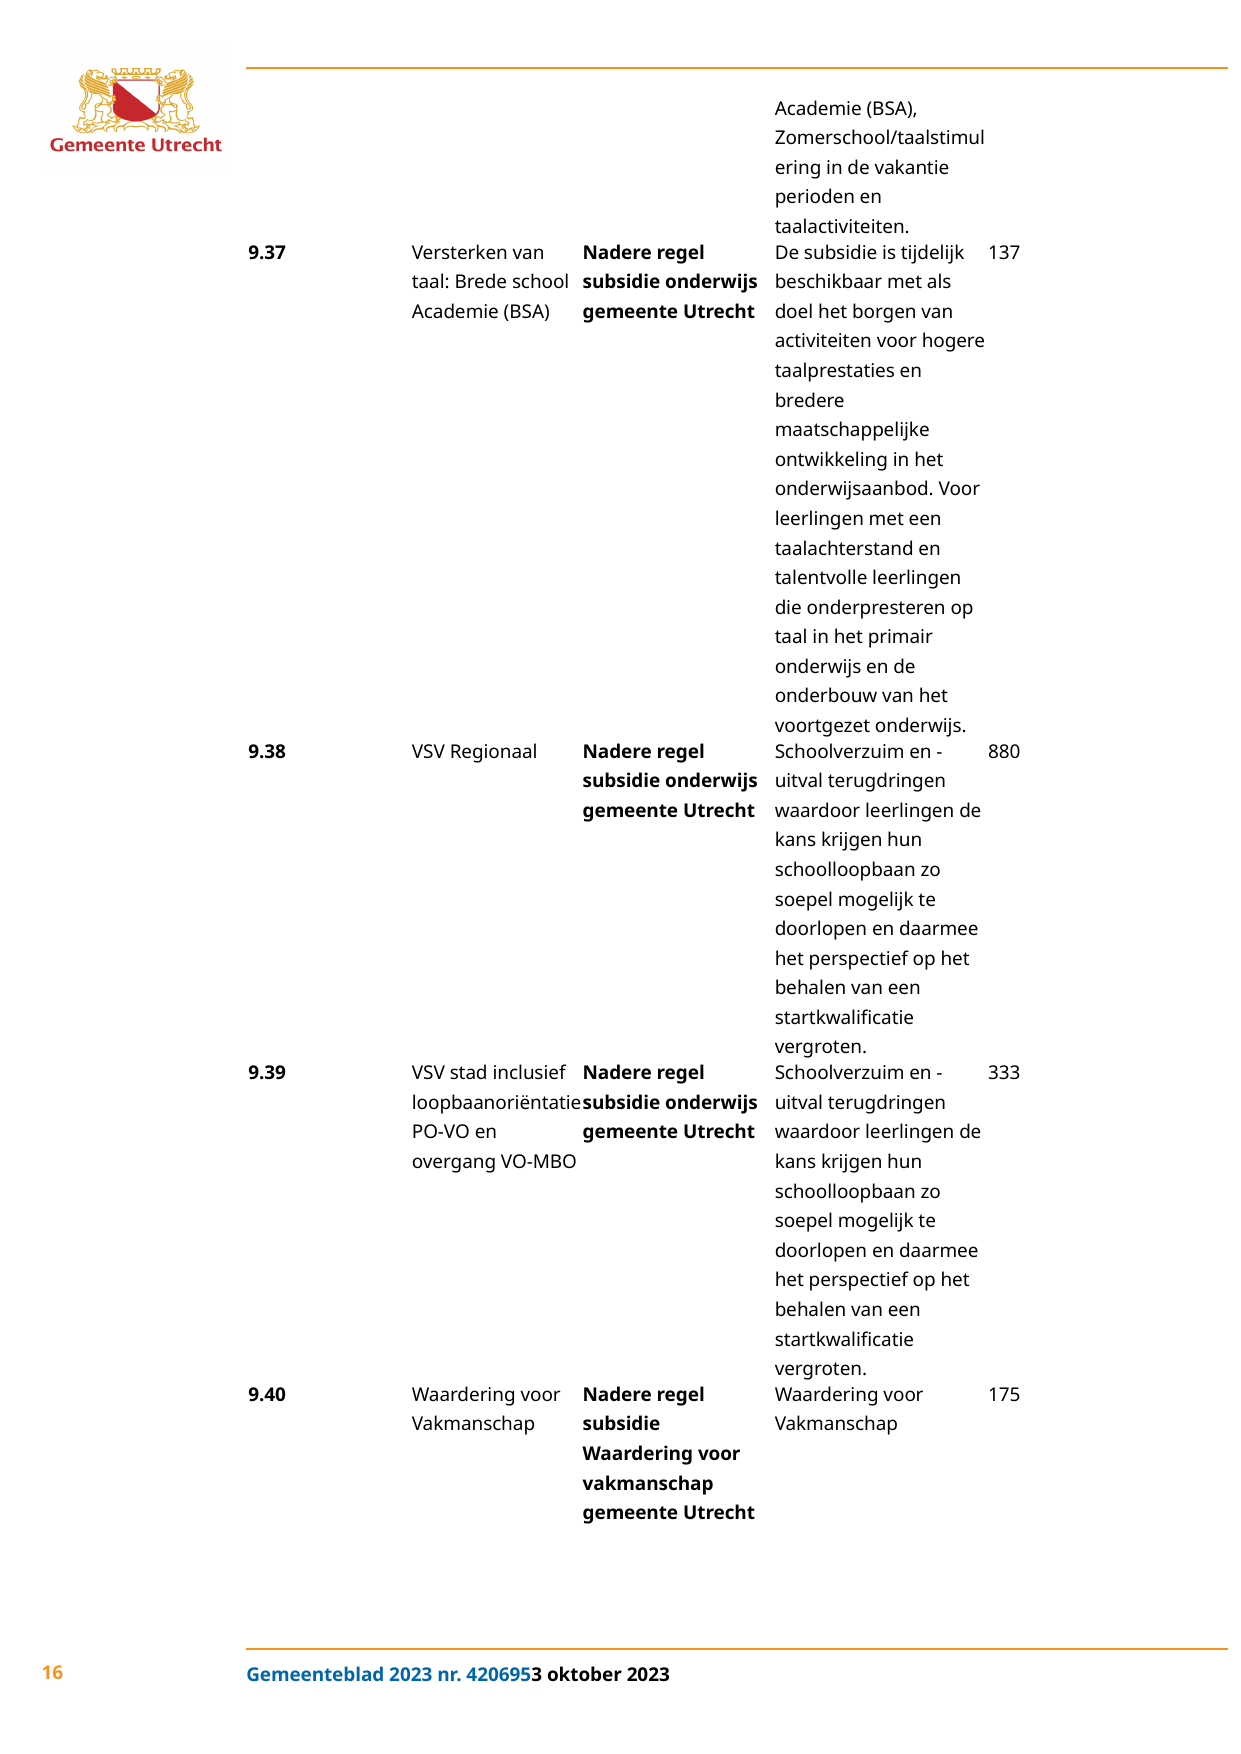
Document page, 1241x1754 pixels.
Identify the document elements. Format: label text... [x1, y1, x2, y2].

table_cell Nadere regel subsidie onderwijs gemeente Utrecht [583, 95, 774, 239]
table_cell [248, 95, 412, 239]
table_cell Waardering voor Vakmanschap [412, 1381, 582, 1525]
table_cell 175 [988, 1381, 1152, 1525]
picture [41, 47, 231, 172]
table_cell 880 [988, 738, 1152, 1059]
table_cell Waardering voor Vakmanschap [775, 1381, 988, 1525]
table_cell Schoolverzuim en -uitval terugdringen waardoor leerlingen de kans krijgen hun schoolloopbaan zo soepel mogelijk te doorlopen en daarmee het perspectief op het behalen van een startkwalificatie vergroten. [775, 1060, 988, 1381]
table_cell 333 [988, 1060, 1152, 1381]
table_cell Nadere regel subsidie onderwijs gemeente Utrecht [583, 738, 774, 1059]
table_cell Schoolverzuim en -uitval terugdringen waardoor leerlingen de kans krijgen hun schoolloopbaan zo soepel mogelijk te doorlopen en daarmee het perspectief op het behalen van een startkwalificatie vergroten. [775, 738, 988, 1059]
table_cell [988, 95, 1152, 239]
table_cell Academie (BSA), Zomerschool/taalstimulering in de vakantie perioden en taalactiviteiten. [775, 95, 988, 239]
table_cell VSV Regionaal [412, 738, 582, 1059]
table_cell Nadere regel subsidie onderwijs gemeente Utrecht [583, 1060, 774, 1381]
table_cell Nadere regel subsidie Waardering voor vakmanschap gemeente Utrecht [583, 1381, 774, 1525]
table_cell 9.37 [248, 239, 412, 738]
table_cell Versterken van taal: Brede school Academie (BSA) [412, 239, 582, 738]
table_cell VSV stad inclusief loopbaanoriëntatie PO-VO en overgang VO-MBO [412, 1060, 582, 1381]
table_cell Versterken van taal [412, 95, 582, 239]
table_cell De subsidie is tijdelijk beschikbaar met als doel het borgen van activiteiten voor hogere taalprestaties en bredere maatschappelijke ontwikkeling in het onderwijsaanbod. Voor leerlingen met een taalachterstand en talentvolle leerlingen die onderpresteren op taal in het primair onderwijs en de onderbouw van het voortgezet onderwijs. [775, 239, 988, 738]
table_cell Nadere regel subsidie onderwijs gemeente Utrecht [583, 239, 774, 738]
table_cell 9.38 [248, 738, 412, 1059]
table_cell 9.40 [248, 1381, 412, 1525]
table_cell 9.39 [248, 1060, 412, 1381]
table_cell 137 [988, 239, 1152, 738]
